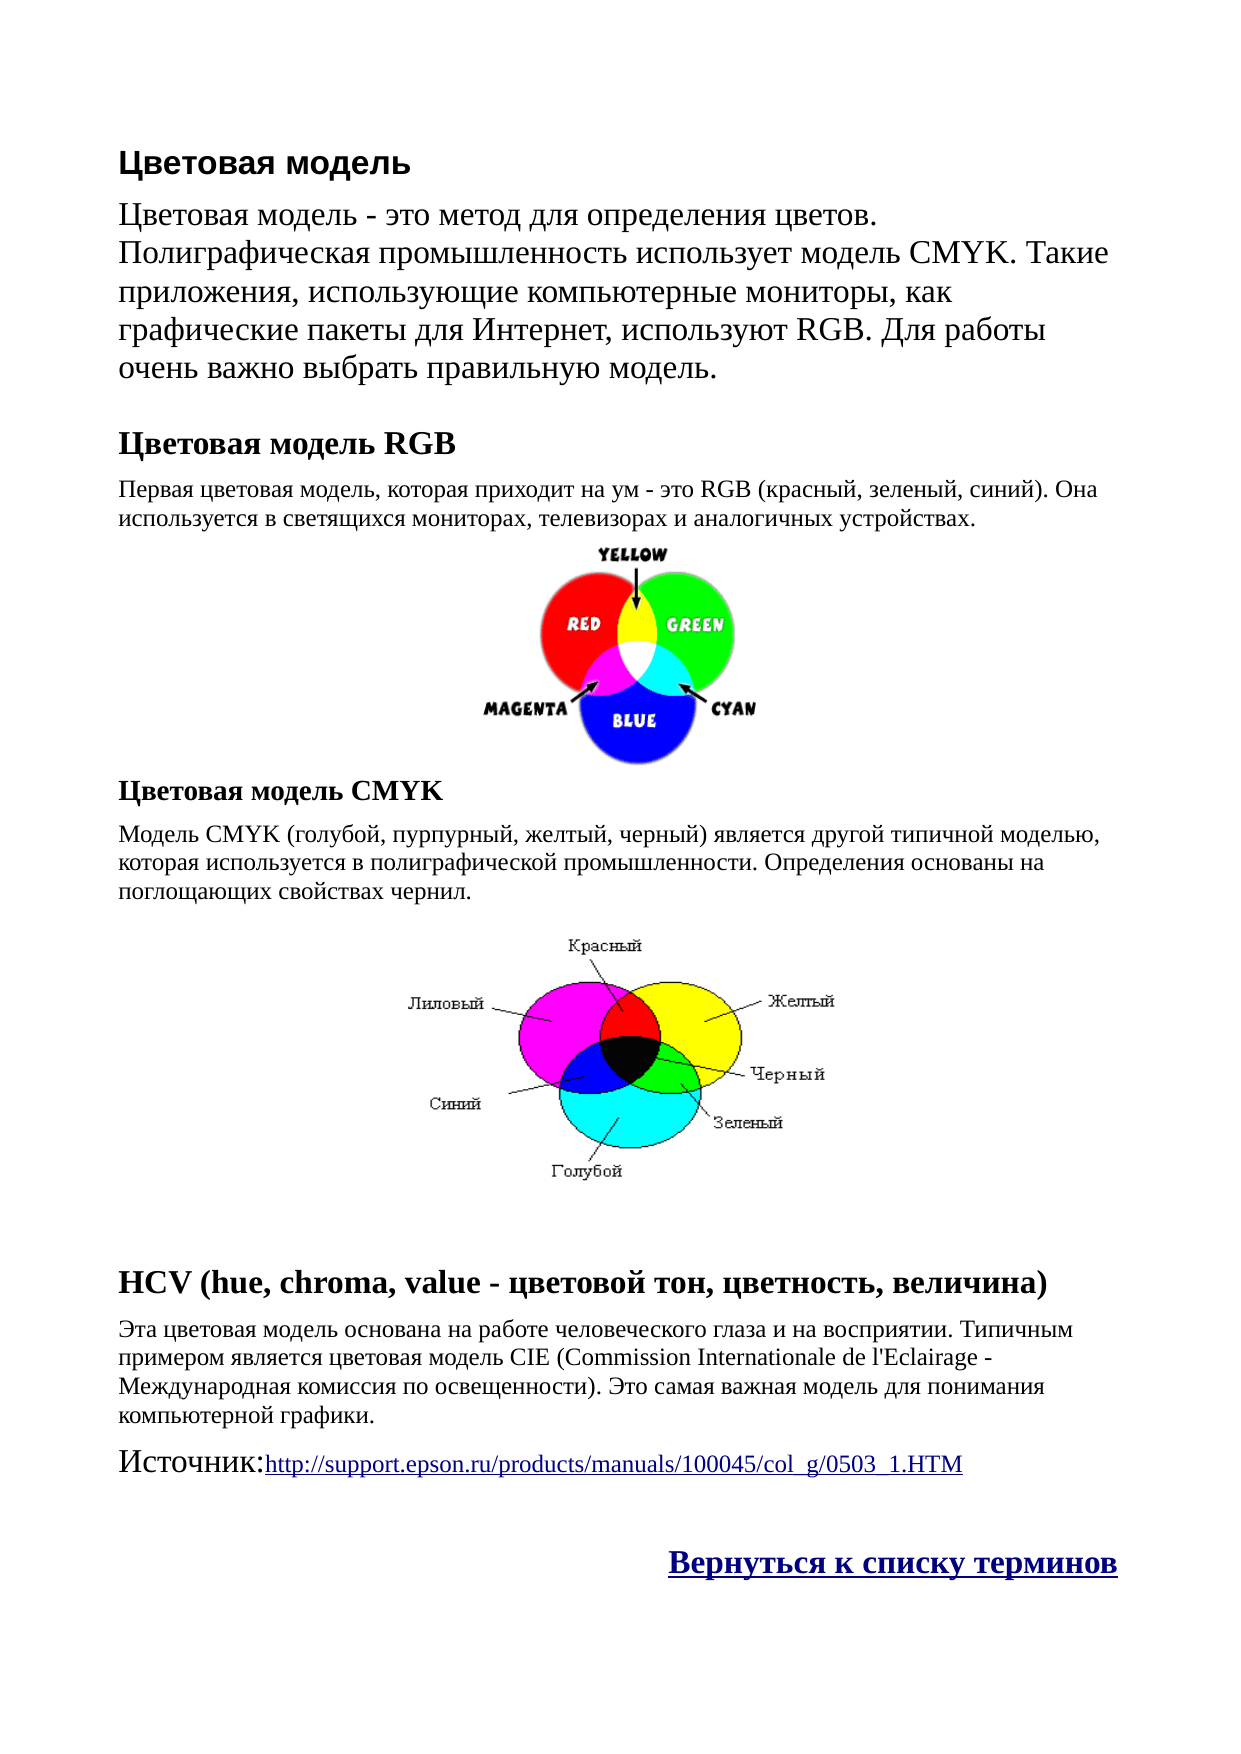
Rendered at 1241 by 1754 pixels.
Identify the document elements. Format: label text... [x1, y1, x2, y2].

text Эта цветовая модель основана на работе человеческого глаза и на восприятии. Типичным примером является цветовая модель CIE (Commission Internationale de l'Eclairage - Международная комиссия по освещенности). Это самая важная модель для понимания компьютерной графики. [118, 1314, 1122, 1429]
picture [379, 917, 861, 1198]
picture [481, 544, 759, 767]
text Первая цветовая модель, которая приходит на ум - это RGB (красный, зеленый, синий). Она используется в светящихся мониторах, телевизорах и аналогичных устройствах. [118, 474, 1122, 532]
text Модель CMYK (голубой, пурпурный, желтый, черный) является другой типичной моделью, которая используется в полиграфической промышленности. Определения основаны на поглощающих свойствах чернил. [118, 819, 1122, 905]
subtitle Цветовая модель RGB [118, 423, 1122, 462]
text Источник:http://support.epson.ru/products/manuals/100045/col_g/0503_1.HTM [118, 1441, 1122, 1479]
subtitle HCV (hue, chroma, value - цветовой тон, цветность, величина) [118, 1263, 1122, 1301]
subtitle Цветовая модель CMYK [118, 773, 1122, 806]
subtitle Цветовая модель [118, 143, 1122, 182]
text Вернуться к списку терминов [118, 1543, 1122, 1581]
text Цветовая модель - это метод для определения цветов. Полиграфическая промышленность использует модель CMYK. Такие приложения, использующие компьютерные мониторы, как графические пакеты для Интернет, используют RGB. Для работы очень важно выбрать правильную модель. [118, 194, 1122, 386]
